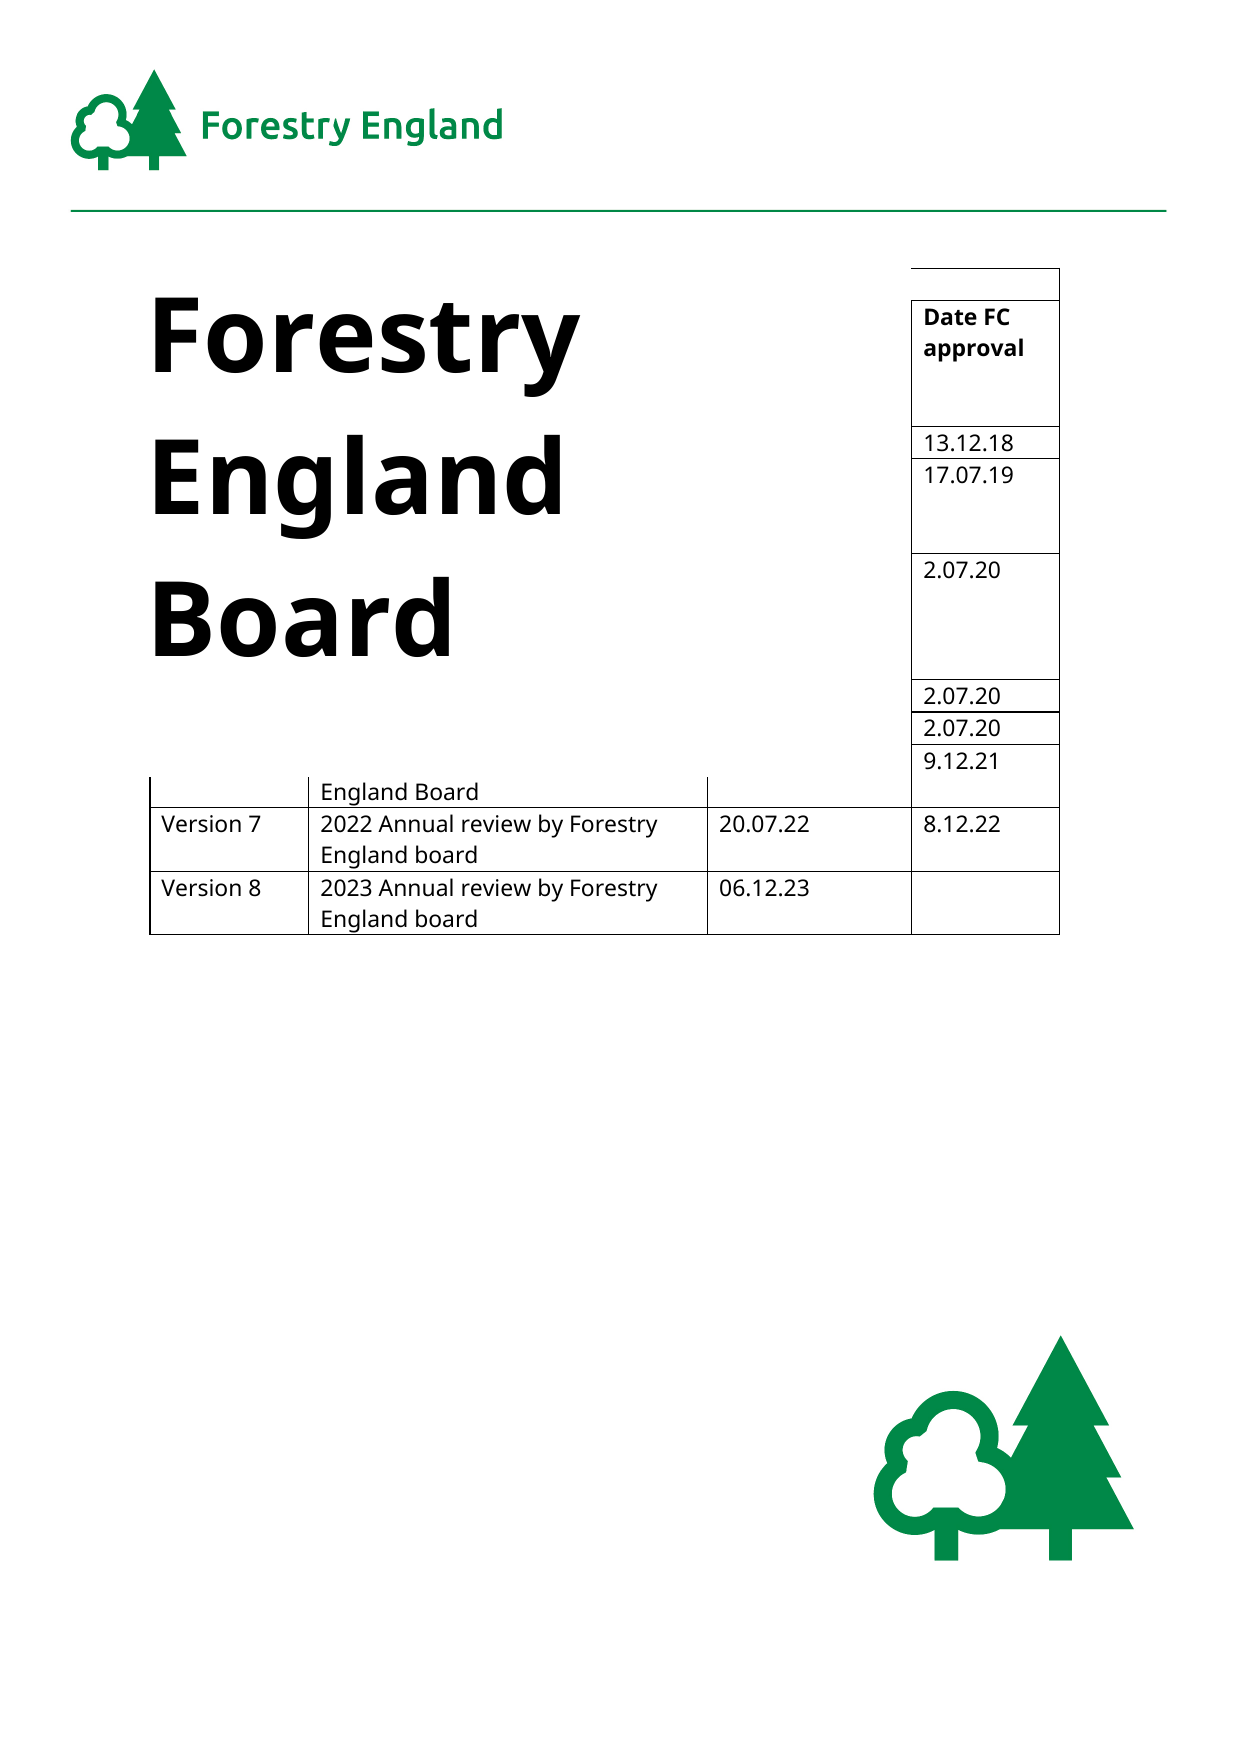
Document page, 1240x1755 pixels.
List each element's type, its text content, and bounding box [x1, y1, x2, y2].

text Forestry England Board [147, 261, 896, 686]
table_cell 13.12.18 [912, 427, 1059, 458]
table_cell Date FC approval [912, 301, 1059, 426]
table_cell 2.07.20 [912, 713, 1059, 744]
table_cell 2021 Annual review by Forestry England Board [309, 777, 707, 807]
table_cell Version 7 [151, 808, 308, 871]
table_cell 9.12.21 [912, 745, 1059, 807]
table_cell Version 8 [151, 872, 308, 934]
table_cell [912, 872, 1059, 934]
table_cell Version 6 [151, 777, 308, 807]
table_header Document History [911, 269, 1059, 300]
table_cell 2022 Annual review by Forestry England board [309, 808, 707, 871]
table_cell 2.07.20 [912, 554, 1059, 679]
table_cell 20.07.22 [708, 808, 911, 871]
table_cell 2.07.20 [912, 680, 1059, 711]
table_cell 8.12.22 [912, 808, 1059, 871]
table_cell 06.12.23 [708, 872, 911, 934]
table_cell 17.07.19 [912, 459, 1059, 553]
table_cell 22.09.21 [708, 777, 911, 807]
table_cell 2023 Annual review by Forestry England board [309, 872, 707, 934]
